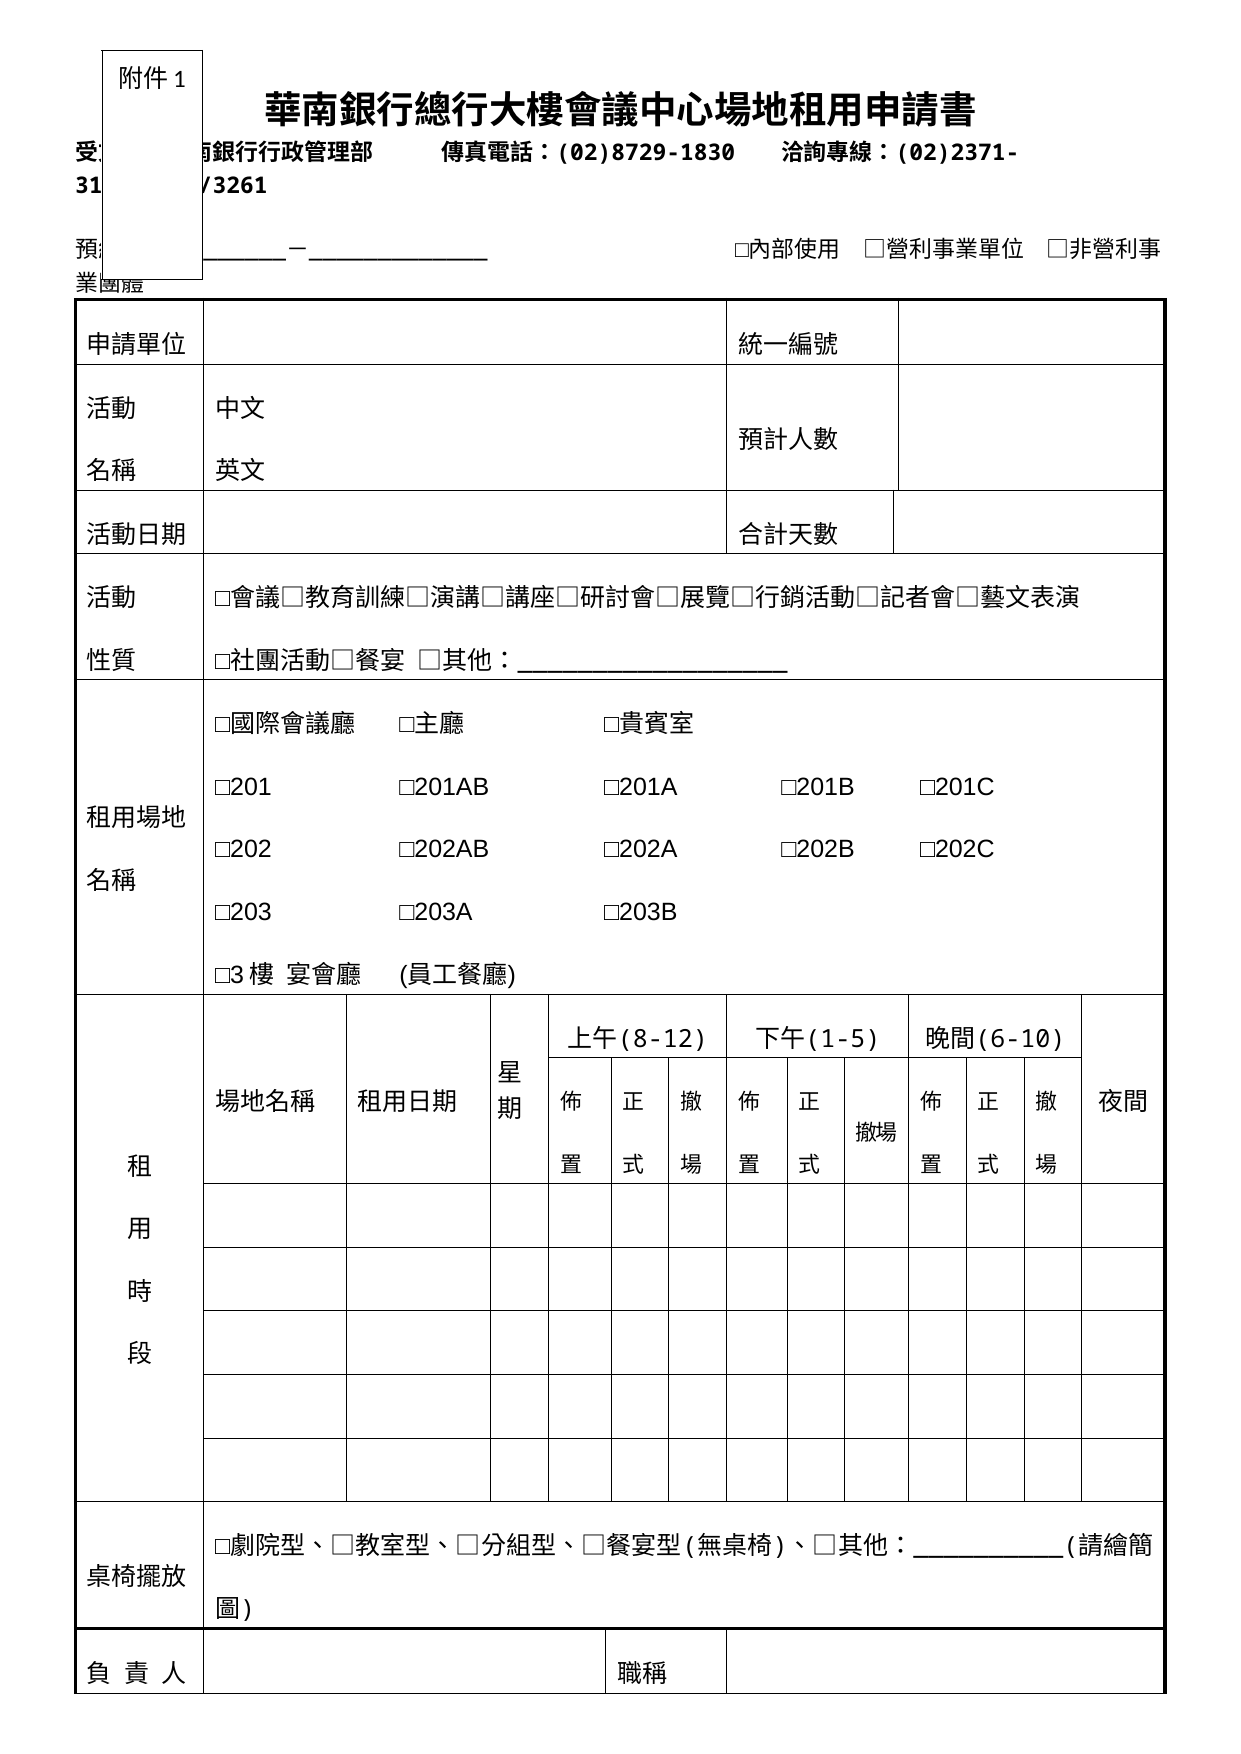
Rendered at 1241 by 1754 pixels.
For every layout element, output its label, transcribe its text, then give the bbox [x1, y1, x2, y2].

text 附件1 [118, 59, 186, 95]
table_cell [909, 1184, 966, 1247]
table_cell [1082, 1439, 1163, 1501]
table_cell 租 用 時 段 [77, 995, 203, 1501]
table_cell [788, 1439, 844, 1501]
table_cell [491, 1248, 548, 1310]
table_cell 佈置 [549, 1058, 611, 1183]
table_cell [845, 1311, 908, 1374]
table_cell [967, 1439, 1024, 1501]
text 受文者：華南銀行行政管理部 傳真電話：(02)8729-1830 洽詢專線：(02)2371-3111#3260/3261 [203, 134, 1165, 231]
table_cell 負 責 人 [77, 1630, 203, 1693]
table_cell 場地名稱 [204, 995, 346, 1183]
table_cell □貴賓室 [593, 680, 1163, 743]
table_cell 職稱 [606, 1630, 726, 1693]
table_cell [669, 1439, 726, 1501]
table_cell 桌椅擺放 [77, 1502, 203, 1627]
table_cell [549, 1439, 611, 1501]
table_cell 夜間 [1082, 995, 1163, 1183]
table_cell [845, 1184, 908, 1247]
table_cell [669, 1184, 726, 1247]
table_cell □201B □202B [770, 743, 908, 994]
table_cell [612, 1311, 668, 1374]
table_cell [967, 1375, 1024, 1437]
table_cell [204, 1439, 346, 1501]
text 受文者：華南銀行行政管理部 傳真電話：(02)8729-1830 洽詢專線：(02)2371-3111#3260/3261 [75, 134, 101, 231]
table_cell 佈置 [909, 1058, 966, 1183]
table_cell [669, 1311, 726, 1374]
table_cell [788, 1375, 844, 1437]
table_cell [549, 1248, 611, 1310]
table_cell 合計天數 [727, 491, 893, 553]
table_cell [347, 1184, 490, 1247]
table_cell [612, 1184, 668, 1247]
table_cell [1082, 1375, 1163, 1437]
table_cell □會議□教育訓練□演講□講座□研討會□展覽□行銷活動□記者會□藝文表演 □社團活動□餐宴 □其他：__________________ [204, 554, 1163, 679]
table_cell 正式 [967, 1058, 1024, 1183]
table_cell [727, 1439, 787, 1501]
table_header 申請單位 [77, 301, 203, 363]
table_cell 上午(8-12) [549, 995, 726, 1057]
table_cell [788, 1248, 844, 1310]
table_cell [967, 1248, 1024, 1310]
text 華南銀行總行大樓會議中心場地租用申請書 [75, 51, 102, 279]
table_cell [727, 1311, 787, 1374]
table_cell 活動 名稱 [77, 365, 203, 489]
table_cell [1025, 1184, 1081, 1247]
table_cell 租用日期 [347, 995, 490, 1183]
table_cell [727, 1630, 1163, 1693]
table_cell [727, 1184, 787, 1247]
text 華南銀行總行大樓會議中心場地租用申請書 [203, 80, 1165, 134]
table_cell [549, 1311, 611, 1374]
table_cell [491, 1439, 548, 1501]
table_cell [204, 1311, 346, 1374]
table_cell [1082, 1248, 1163, 1310]
table_cell [612, 1248, 668, 1310]
table_cell □國際會議廳 [204, 680, 388, 743]
table_cell [549, 1375, 611, 1437]
table_cell [347, 1311, 490, 1374]
table_cell [1082, 1184, 1163, 1247]
table_cell 租用場地名稱 [77, 680, 203, 994]
table_cell 下午(1-5) [727, 995, 908, 1057]
table_cell [899, 365, 1163, 489]
table_cell [845, 1248, 908, 1310]
table_cell [967, 1311, 1024, 1374]
table_cell □201AB □202AB □203A (員工餐廳) [388, 743, 593, 994]
table_cell [204, 1184, 346, 1247]
table_cell [909, 1375, 966, 1437]
table_cell [549, 1184, 611, 1247]
table_cell [1025, 1375, 1081, 1437]
table_cell 撤場 [1025, 1058, 1081, 1183]
table_cell [845, 1439, 908, 1501]
table_cell □劇院型、□教室型、□分組型、□餐宴型(無桌椅)、□其他：__________(請繪簡圖) [204, 1502, 1163, 1627]
table_cell [491, 1375, 548, 1437]
table_cell [909, 1248, 966, 1310]
table_cell 正式 [788, 1058, 844, 1183]
table_cell □201 □202 □203 □3樓 宴會廳 [204, 743, 388, 994]
table_cell [894, 491, 1163, 553]
table_cell [669, 1248, 726, 1310]
table_cell [204, 1630, 605, 1693]
table_cell [612, 1375, 668, 1437]
table_cell [909, 1311, 966, 1374]
table_cell [347, 1248, 490, 1310]
table_cell [788, 1184, 844, 1247]
table_cell [612, 1439, 668, 1501]
table_cell 正式 [612, 1058, 668, 1183]
table_cell [347, 1439, 490, 1501]
table_cell 星期 [491, 995, 548, 1183]
table_cell [845, 1375, 908, 1437]
table_cell [204, 1375, 346, 1437]
table_cell [491, 1184, 548, 1247]
table_cell [1025, 1248, 1081, 1310]
table_cell [1025, 1439, 1081, 1501]
table_cell 撤場 [845, 1058, 908, 1183]
table_cell [727, 1375, 787, 1437]
table_cell [347, 1375, 490, 1437]
table_cell [727, 1248, 787, 1310]
table_cell [204, 491, 726, 553]
table_header 統一編號 [727, 301, 898, 363]
table_cell [204, 1248, 346, 1310]
table_cell 晚間(6-10) [909, 995, 1081, 1057]
table_cell 中文 英文 [204, 365, 726, 489]
table_cell [491, 1311, 548, 1374]
table_cell [909, 1439, 966, 1501]
table_cell 活動日期 [77, 491, 203, 553]
table_header [204, 301, 726, 363]
table_header [899, 301, 1163, 363]
table_cell □主廳 [388, 680, 593, 743]
text 華南銀行總行大樓會議中心場地租用申請書 [103, 51, 202, 279]
table_cell □201A □202A □203B [593, 743, 770, 994]
table_cell [788, 1311, 844, 1374]
table_cell [669, 1375, 726, 1437]
table_cell [1025, 1311, 1081, 1374]
table_cell 預計人數 [727, 365, 898, 489]
table_cell 活動 性質 [77, 554, 203, 679]
table_cell [1082, 1311, 1163, 1374]
table_cell 佈置 [727, 1058, 787, 1183]
table_cell [967, 1184, 1024, 1247]
table_cell □201C □202C [909, 743, 1163, 994]
table_cell 撤場 [669, 1058, 726, 1183]
text 預約編號：_______－_____________ □內部使用 □營利事業單位 □非營利事業團體 [75, 231, 1165, 298]
